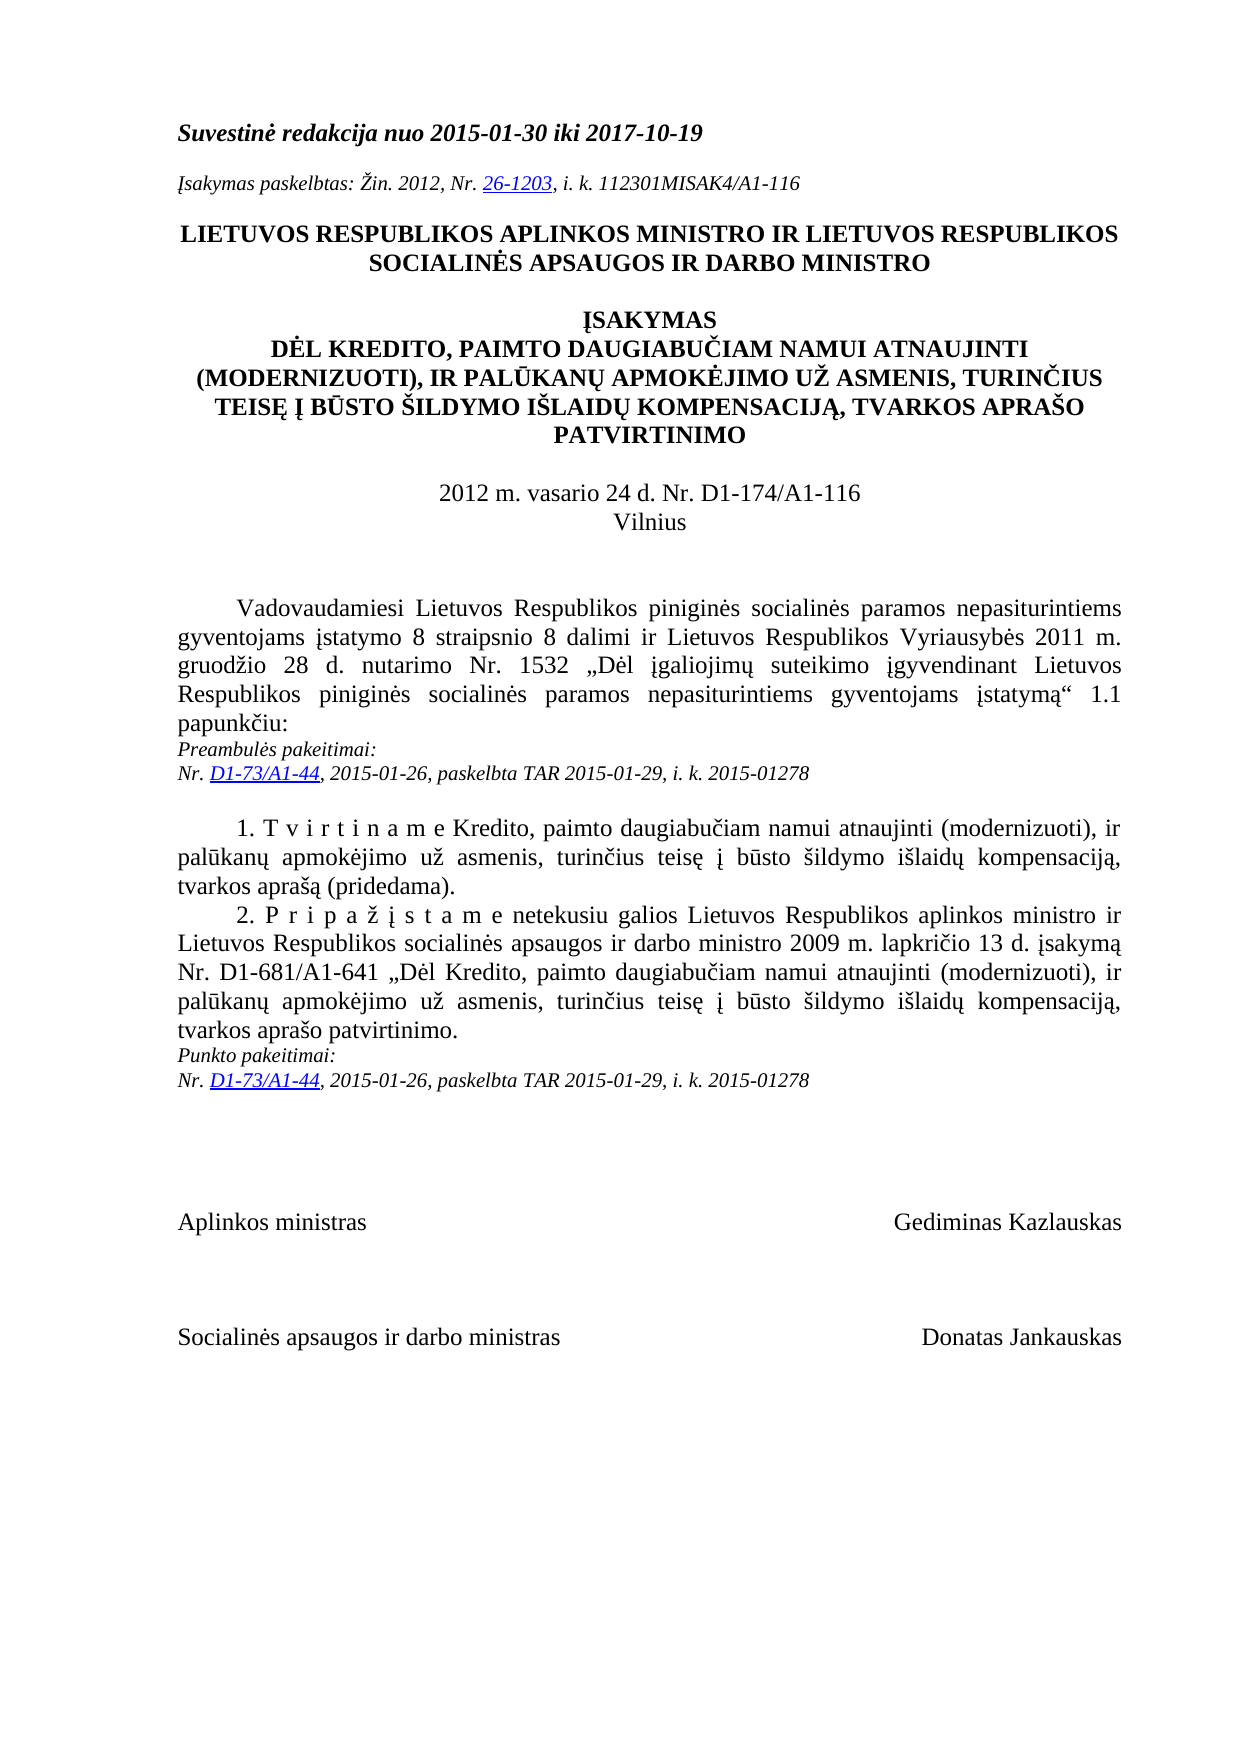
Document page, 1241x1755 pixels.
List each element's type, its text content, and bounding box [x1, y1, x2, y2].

text 2. P r i p a ž į s t a m e netekusiu galios Lietuvos Respublikos aplinkos ministro ir Lietuvos Respublikos socialinės apsaugos ir darbo ministro 2009 m. lapkričio 13 d. įsakymą Nr. D1-681/A1-641 „Dėl Kredito, paimto daugiabučiam namui atnaujinti (modernizuoti), ir palūkanų apmokėjimo už asmenis, turinčius teisę į būsto šildymo išlaidų kompensaciją, tvarkos aprašo patvirtinimo. [177, 900, 1122, 1043]
text Vilnius [177, 507, 1122, 535]
text ĮSAKYMAS [177, 305, 1122, 334]
text 1. T v i r t i n a m e Kredito, paimto daugiabučiam namui atnaujinti (modernizuoti), ir palūkanų apmokėjimo už asmenis, turinčius teisę į būsto šildymo išlaidų kompensaciją, tvarkos aprašą (pridedama). [177, 813, 1122, 900]
text LIETUVOS RESPUBLIKOS APLINKOS MINISTRO IR LIETUVOS RESPUBLIKOS SOCIALINĖS APSAUGOS IR DARBO MINISTRO [177, 219, 1122, 277]
text Nr. D1-73/A1-44, 2015-01-26, paskelbta TAR 2015-01-29, i. k. 2015-01278 [177, 761, 1122, 785]
text Vadovaudamiesi Lietuvos Respublikos piniginės socialinės paramos nepasiturintiems gyventojams įstatymo 8 straipsnio 8 dalimi ir Lietuvos Respublikos Vyriausybės 2011 m. gruodžio 28 d. nutarimo Nr. 1532 „Dėl įgaliojimų suteikimo įgyvendinant Lietuvos Respublikos piniginės socialinės paramos nepasiturintiems gyventojams įstatymą“ 1.1 papunkčiu: [177, 593, 1122, 737]
text DĖL KREDITO, PAIMTO DAUGIABUČIAM NAMUI ATNAUJINTI (MODERNIZUOTI), IR PALŪKANŲ APMOKĖJIMO UŽ ASMENIS, TURINČIUS TEISĘ Į BŪSTO ŠILDYMO IŠLAIDŲ KOMPENSACIJĄ, TVARKOS APRAŠO PATVIRTINIMO [177, 334, 1122, 449]
text Suvestinė redakcija nuo 2015-01-30 iki 2017-10-19 [177, 118, 1122, 147]
text 2012 m. vasario 24 d. Nr. D1-174/A1-116 [177, 478, 1122, 507]
text Aplinkos ministras Gediminas Kazlauskas [177, 1207, 1122, 1235]
text Įsakymas paskelbtas: Žin. 2012, Nr. 26-1203, i. k. 112301MISAK4/A1-116 [177, 171, 1122, 195]
text Preambulės pakeitimai: [177, 737, 1122, 761]
text Socialinės apsaugos ir darbo ministras Donatas Jankauskas [177, 1322, 1122, 1350]
text Nr. D1-73/A1-44, 2015-01-26, paskelbta TAR 2015-01-29, i. k. 2015-01278 [177, 1067, 1122, 1092]
text Punkto pakeitimai: [177, 1043, 1122, 1067]
